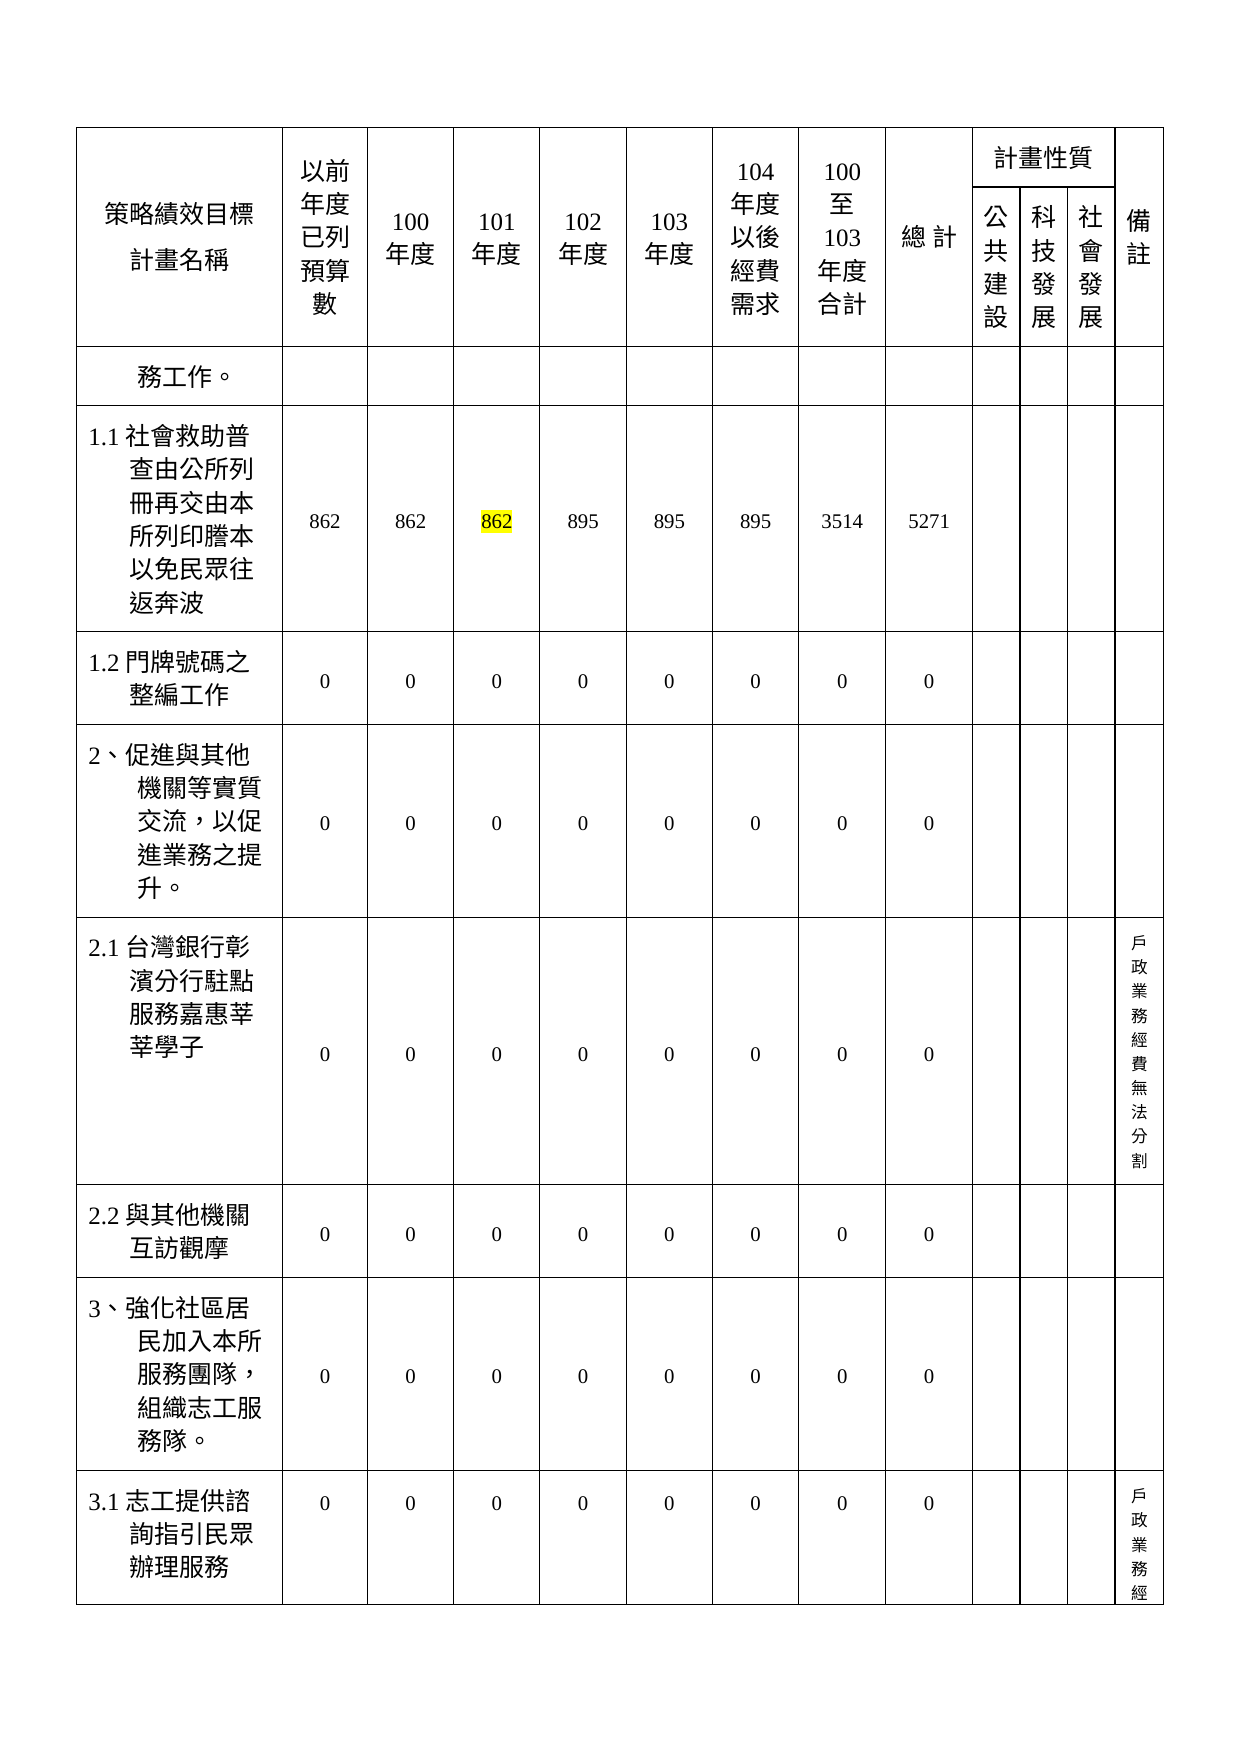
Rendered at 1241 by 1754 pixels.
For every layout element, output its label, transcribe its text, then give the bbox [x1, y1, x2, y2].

table_cell 0 [886, 1185, 972, 1277]
table_header 總 計 [886, 128, 972, 346]
table_cell [1116, 632, 1163, 724]
table_cell [1021, 1278, 1067, 1470]
table_cell 0 [540, 1185, 626, 1277]
table_cell 2.2 與其他機關互訪觀摩 [77, 1185, 282, 1277]
table_cell [1021, 725, 1067, 917]
table_cell 0 [540, 1471, 626, 1604]
table_header 103年度 [627, 128, 712, 346]
table_cell [1021, 1185, 1067, 1277]
table_cell [1068, 1471, 1114, 1604]
table_cell 862 [283, 406, 367, 631]
table_cell 0 [283, 725, 367, 917]
table_cell [1068, 918, 1114, 1184]
table_header 以前年度已列預算數 [283, 128, 367, 346]
table_cell [1068, 1278, 1114, 1470]
table_header 計畫性質 [973, 128, 1114, 186]
table_cell 0 [283, 1471, 367, 1604]
table_cell 0 [283, 632, 367, 724]
table_cell [973, 918, 1019, 1184]
table_cell [540, 347, 626, 405]
table_cell 0 [713, 632, 798, 724]
table_cell 0 [454, 918, 539, 1184]
table_cell 0 [368, 1471, 453, 1604]
table_cell [799, 347, 885, 405]
table_cell 0 [799, 1185, 885, 1277]
table_cell [973, 725, 1019, 917]
table_cell [1068, 347, 1114, 405]
table_cell 0 [799, 918, 885, 1184]
table_cell 0 [540, 1278, 626, 1470]
table_cell 戶政業務經費無法分割 [1116, 918, 1163, 1184]
table_cell 務工作。 [77, 347, 282, 405]
table_cell 0 [886, 632, 972, 724]
table_cell 1.1 社會救助普查由公所列冊再交由本所列印謄本以免民眾往返奔波 [77, 406, 282, 631]
table_cell [1068, 406, 1114, 631]
table_header 100至103年度合計 [799, 128, 885, 346]
table_cell 862 [368, 406, 453, 631]
table_cell 0 [799, 725, 885, 917]
table_cell 0 [454, 1471, 539, 1604]
table_cell 0 [540, 918, 626, 1184]
table_cell 0 [713, 725, 798, 917]
table_cell [1116, 1278, 1163, 1470]
table_cell 5271 [886, 406, 972, 631]
table_cell 862 [454, 406, 539, 631]
table_cell 0 [454, 632, 539, 724]
table_cell [973, 1278, 1019, 1470]
table_cell 0 [540, 725, 626, 917]
table_cell [973, 1185, 1019, 1277]
table_cell [1021, 632, 1067, 724]
table_cell 0 [454, 725, 539, 917]
table_cell 0 [627, 918, 712, 1184]
table_cell 0 [627, 725, 712, 917]
table_cell 促進與其他機關等實質交流，以促進業務之提升。 [77, 725, 282, 917]
table_cell [627, 347, 712, 405]
table_cell [973, 347, 1019, 405]
table_cell 0 [713, 1185, 798, 1277]
table_cell 0 [540, 632, 626, 724]
table_cell 0 [368, 1278, 453, 1470]
table_cell 0 [886, 1471, 972, 1604]
table_cell [886, 347, 972, 405]
table_cell 2.1 台灣銀行彰濱分行駐點服務嘉惠莘莘學子 [77, 918, 282, 1184]
table_cell 0 [713, 918, 798, 1184]
table_cell 強化社區居民加入本所服務團隊，組織志工服務隊。 [77, 1278, 282, 1470]
table_cell 0 [454, 1185, 539, 1277]
table_cell 0 [368, 725, 453, 917]
table_cell 0 [886, 725, 972, 917]
table_cell [1116, 1185, 1163, 1277]
table_cell 0 [627, 632, 712, 724]
table_cell 公共建設 [973, 188, 1019, 346]
table_cell 0 [368, 632, 453, 724]
table_header 101年度 [454, 128, 539, 346]
table_cell 0 [627, 1185, 712, 1277]
table_cell 0 [713, 1278, 798, 1470]
table_cell [1116, 725, 1163, 917]
table_cell [1021, 347, 1067, 405]
table_cell 社會發展 [1068, 188, 1114, 346]
table_cell [1021, 1471, 1067, 1604]
table_cell 戶政業務經 [1116, 1471, 1163, 1604]
table_cell [454, 347, 539, 405]
table_cell 0 [283, 1185, 367, 1277]
table_header 104年度以後經費需求 [713, 128, 798, 346]
table_cell 895 [713, 406, 798, 631]
table_header 100年度 [368, 128, 453, 346]
table_cell 0 [799, 1278, 885, 1470]
table_cell [1116, 347, 1163, 405]
table_cell [1021, 918, 1067, 1184]
table_cell [1068, 1185, 1114, 1277]
table_cell [283, 347, 367, 405]
table_cell 0 [627, 1278, 712, 1470]
table_cell 3514 [799, 406, 885, 631]
table_cell [973, 1471, 1019, 1604]
table_cell [973, 406, 1019, 631]
table_cell 0 [886, 918, 972, 1184]
table_cell 895 [540, 406, 626, 631]
table_cell [1116, 406, 1163, 631]
table_cell 0 [283, 918, 367, 1184]
table_cell [1021, 406, 1067, 631]
table_cell 0 [368, 1185, 453, 1277]
table_header 策略績效目標 計畫名稱 [77, 128, 282, 346]
table_header 102年度 [540, 128, 626, 346]
table_cell 科技發展 [1021, 188, 1067, 346]
table_cell 0 [886, 1278, 972, 1470]
table_cell 3.1 志工提供諮詢指引民眾辦理服務 [77, 1471, 282, 1604]
table_cell [973, 632, 1019, 724]
table_cell 0 [368, 918, 453, 1184]
table_cell [713, 347, 798, 405]
table_cell [368, 347, 453, 405]
table_cell 0 [283, 1278, 367, 1470]
table_cell 0 [627, 1471, 712, 1604]
table_cell 0 [799, 632, 885, 724]
table_cell 0 [713, 1471, 798, 1604]
table_cell 895 [627, 406, 712, 631]
table_cell 1.2 門牌號碼之整編工作 [77, 632, 282, 724]
table_cell 0 [454, 1278, 539, 1470]
table_cell [1068, 632, 1114, 724]
table_cell 0 [799, 1471, 885, 1604]
table_header 備註 [1116, 128, 1163, 346]
table_cell [1068, 725, 1114, 917]
